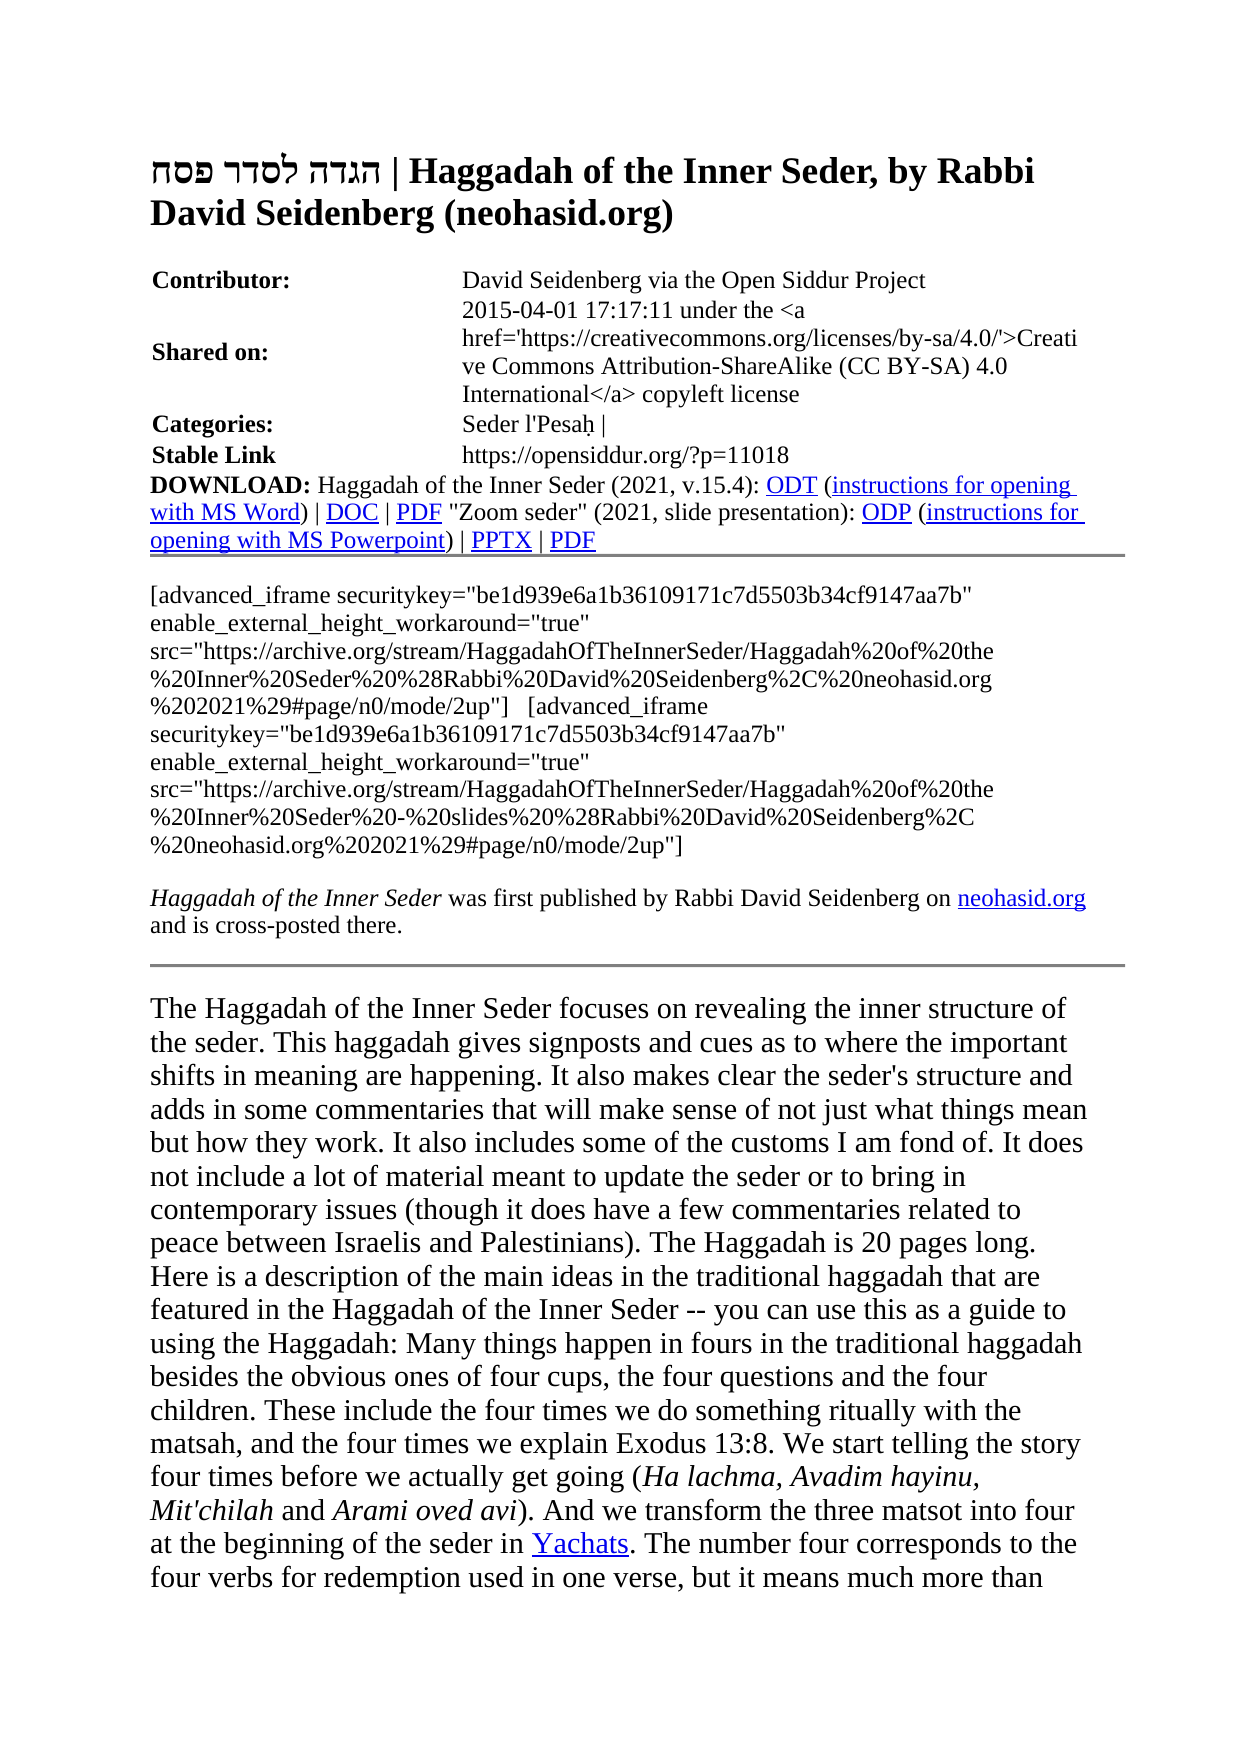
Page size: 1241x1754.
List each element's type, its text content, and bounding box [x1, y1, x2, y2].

text DOWNLOAD: Haggadah of the Inner Seder (2021, v.15.4): ODT (instructions for opening with MS Word) | DOC | PDF "Zoom seder" (2021, slide presentation): ODP (instructions for opening with MS Powerpoint) | PPTX | PDF [150, 471, 1090, 553]
table_cell Seder l'Pesaḥ | [460, 409, 1090, 440]
text The Haggadah of the Inner Seder focuses on revealing the inner structure of the seder. This haggadah gives signposts and cues as to where the important shifts in meaning are happening. It also makes clear the seder's structure and adds in some commentaries that will make sense of not just what things mean but how they work. It also includes some of the customs I am fond of. It does not include a lot of material meant to update the seder or to bring in contemporary issues (though it does have a few commentaries related to peace between Israelis and Palestinians). The Haggadah is 20 pages long. Here is a description of the main ideas in the traditional haggadah that are featured in the Haggadah of the Inner Seder -- you can use this as a guide to using the Haggadah: Many things happen in fours in the traditional haggadah besides the obvious ones of four cups, the four questions and the four children. These include the four times we do something ritually with the matsah, and the four times we explain Exodus 13:8. We start telling the story four times before we actually get going (Ha lachma, Avadim hayinu, Mit'chilah and Arami oved avi). And we transform the three matsot into four at the beginning of the seder in Yachats. The number four corresponds to the four verbs for redemption used in one verse, but it means much more than that. The secret of the fours in the haggadah is that each symbol or motif is gradually transformed from a symbol of slavery into a symbol of freedom. For example, matsah starts out as a symbol of slavery (ha lachma anya or poor bread הָא לַחְמָא עַנְיָא דִי אֲכָלוּ אַבְהָתָנָא בְּאַרְעָא דְמִצְרָיִם), then becomes a symbol of redemption from Egypt (matsah zo al shum mah "For what reason do we eat matsah? Because our ancestors didn't have time to let the dough rise..." מַצָּה זוֹ שֶׁאָנוּ אוֹכְלִים, עַל שׁוּם מָה? עַל שׁוּם שֶׁלֹא הִסְפִּיק בְּצֵקָם שֶׁל אֲבוֹתֵינוּ לְהַחֲמִיץ עַד שֶׁנִּגְלָה עֲלֵיהֶם מֶלֶךְ מַלְכֵי הַמְּלָכִים), then becomes the bread of political freedom that we ate when the Temple was standing (the "Hillel sandwich" זֵכֶר לְמִקְדָּשׁ כְּהִלֵּל) and finally the afikoman, the hidden part, which is the missing piece that completes the whole, also symbolizing that what is invisible is greater than what is visible – this is the bread that we will eat when Messiah comes. As we transform the meaning of matsah, we and it move from slavery to freedom. Of course matsah always means all of these things, but we put them in a specific order, in order to create this transformation. That's the real secret of the seder, and that's why it's called a seder. This principle also applies to the four times we quote the verse וְהִגַּדְתָּ לְבִנְךָ בַּיוֹם הַהוּא לֵאמֹר, בַּעֲבוּר זֶה עָשָׂה יְיָ לִי בְּצֵאתִי מִמִּצְרָיִם "Because of this which Adonai did for me in taking me from Egypt."[foot]Exodus 13:8[/foot] Here are the times it's quoted. 1) to reprimand the "wicked son/child":[foot]"Wicked" is a problematic English term, seeing that it comes from Wiccan. But I haven't found a better one. "Evil" is far too harsh. "Froward" is too frumpy/freaky. "Rebellious" is possible but not really related enough to the Hebrew. So for now it's wicked. [I recommend "irreverent." --A.N. Varady, ed.] [/foot] רָשָׁע מָה הוּא אוֹמֵר? מָה הָעֲבֹדָה הַזֹּאת לָכֶם? לָכֶם - וְלֹא לוֹ. וְאַף אַתָּה הַקְהֵה אֶת שִנָּיו וֶאֱמֹר לוֹ: בַּעֲבוּר זֶה עָשָׂה יְיָ לִי בְּצֵאתִי מִמִּצְרָיִם.‏ 2) to open up to the one who doesn't know to ask: וְשֶׁאֵינוֹ יוֹדֵעַ לִשְׁאוֹל - אַתְּ פְּתַח לוֹ, שֶׁנֶּאֱמַר: וְהִגַּדְתָּ לְבִנְךָ בַּיוֹם הַהוּא לֵאמֹר, בַּעֲבוּר זֶה עָשָׂה יְיָ לִי בְּצֵאתִי מִמִּצְרָיִם.‏ 3) to explain why we tell the story at night on the full moon: יָכוֹל מֵרֹאשׁ חֹדֶשׁ, תַּלְמוּד לוֹמַר בַּיוֹם הַהוּא, אִי בַּיוֹם הַהוּא יָכוֹל מִבְּעוֹד יוֹם, תַּלְמוּד לוֹמַר בַּעֲבוּר זֶה - בַּעֲבוּר זֶה לֹא אָמַרְתִּי אֶלָא בְּשָׁעָה שֶׁיֵּשׁ מַצָּה וּמָרוֹר מֻנָּחִים לְפָנֶיךָ‏ 4) to remind us that we ourselves left Egypt: בְּכָל דּוֹר וָדוֹר חַיָּב אָדָם לִרְאוֹת אֶת עַצְמוֹ כְּאִלּוּ הוּא יָצָא מִמִּצְרַיִם, שֶׁנֶּאֱמַר: וְהִגַּדְתָּ לְבִנְךָ בַּיוֹם הַהוּא לֵאמֹר, בַּעֲבוּר זֶה עָשָׂה יְיָ לִי בְּצֵאתִי מִמִּצְרָיִם.‏ The verse at first is used to exclude others, but by the end it is used to include ourselves on the deepest level. The one who is transformed is the teacher. One more less obvious meaning of one of the fours of the haggadah: we usually think that the children are in some kind of decreasing order of virtue or intellect, with the first being the best. It can actually be seen as the opposite: the "wise one" is at the bottom, unable to penetrate the meaning because he cannot see more than the rules. The response he gets, "explain to him the laws until 'we don't add after the Pesach offering an afikoman' ", represents an acceptance of the fact that this one cannot reach towards redemption. The wicked one has entered the gates, understanding that avodah/service must mean something, though he/she is too full of ego to easily partake. The simple one and the one who doesn't know to ask have reached higher states, and the one who doesn't know to ask is closest to enlightenment and redemption. But each of these is no more than a symbol for who we each are at different times. If we truly reach the level of "in every generation one must see him/herself as if he/she left Egypt" – which comes when all four children, i.e. all parts of ourselves, are brought together into the experience – then we have attained the purpose of the seder. For further exploration of the haggadah see "The Mystery of Charoset". You can also listen to the class sessions that this haggadah is based on below. What follows are the .mp3 files from the Beit Midrash Ruach v'Lev session on "Unlocking the Mysteries of the Haggadah" held at Chochmat Halev in Berkeley CA, around 2004, led by me (Rabbi David Seidenberg). Part 1 – the obvious fours of the haggadah, what they mean, and a list of the hidden fours to be discussed. Part 2 – the first two meanings of matzah, the true meaning of "seder", and the transformation of the symbol of matsah. [The following sections are truly unedited and the end of the class has yet to be filled in. Someday with God's help all that will happen.] Part 3 – the second two meanings of matzah; redemption and the afikoman. Part 4 – the transformations of the verse "Ba'avor zeh..."; psychological dimensions; beginning of discussion of the four sons/children (last section incomplete). [150, 992, 1090, 1594]
table_cell https://opensiddur.org/?p=11018 [460, 440, 1090, 471]
table_cell Categories: [150, 409, 460, 440]
text [150, 557, 1090, 582]
table_cell Stable Link [150, 440, 460, 471]
text Haggadah of the Inner Seder was first published by Rabbi David Seidenberg on neohasid.org and is cross-posted there. [150, 884, 1090, 939]
table_header David Seidenberg via the Open Siddur Project [460, 264, 1090, 295]
subtitle הגדה לסדר פסח | Haggadah of the Inner Seder, by Rabbi David Seidenberg (neohasid.org) [150, 150, 1090, 233]
table_cell Shared on: [150, 295, 460, 409]
table_cell 2015-04-01 17:17:11 under the <a href='https://creativecommons.org/licenses/by-sa/4.0/'>Creative Commons Attribution-ShareAlike (CC BY-SA) 4.0 International</a> copyleft license [460, 295, 1090, 409]
text [advanced_iframe securitykey="be1d939e6a1b36109171c7d5503b34cf9147aa7b" enable_external_height_workaround="true" src="https://archive.org/stream/HaggadahOfTheInnerSeder/Haggadah%20of%20the%20Inner%20Seder%20%28Rabbi%20David%20Seidenberg%2C%20neohasid.org%202021%29#page/n0/mode/2up"] [advanced_iframe securitykey="be1d939e6a1b36109171c7d5503b34cf9147aa7b" enable_external_height_workaround="true" src="https://archive.org/stream/HaggadahOfTheInnerSeder/Haggadah%20of%20the%20Inner%20Seder%20-%20slides%20%28Rabbi%20David%20Seidenberg%2C%20neohasid.org%202021%29#page/n0/mode/2up"] [150, 582, 1090, 859]
table_header Contributor: [150, 264, 460, 295]
